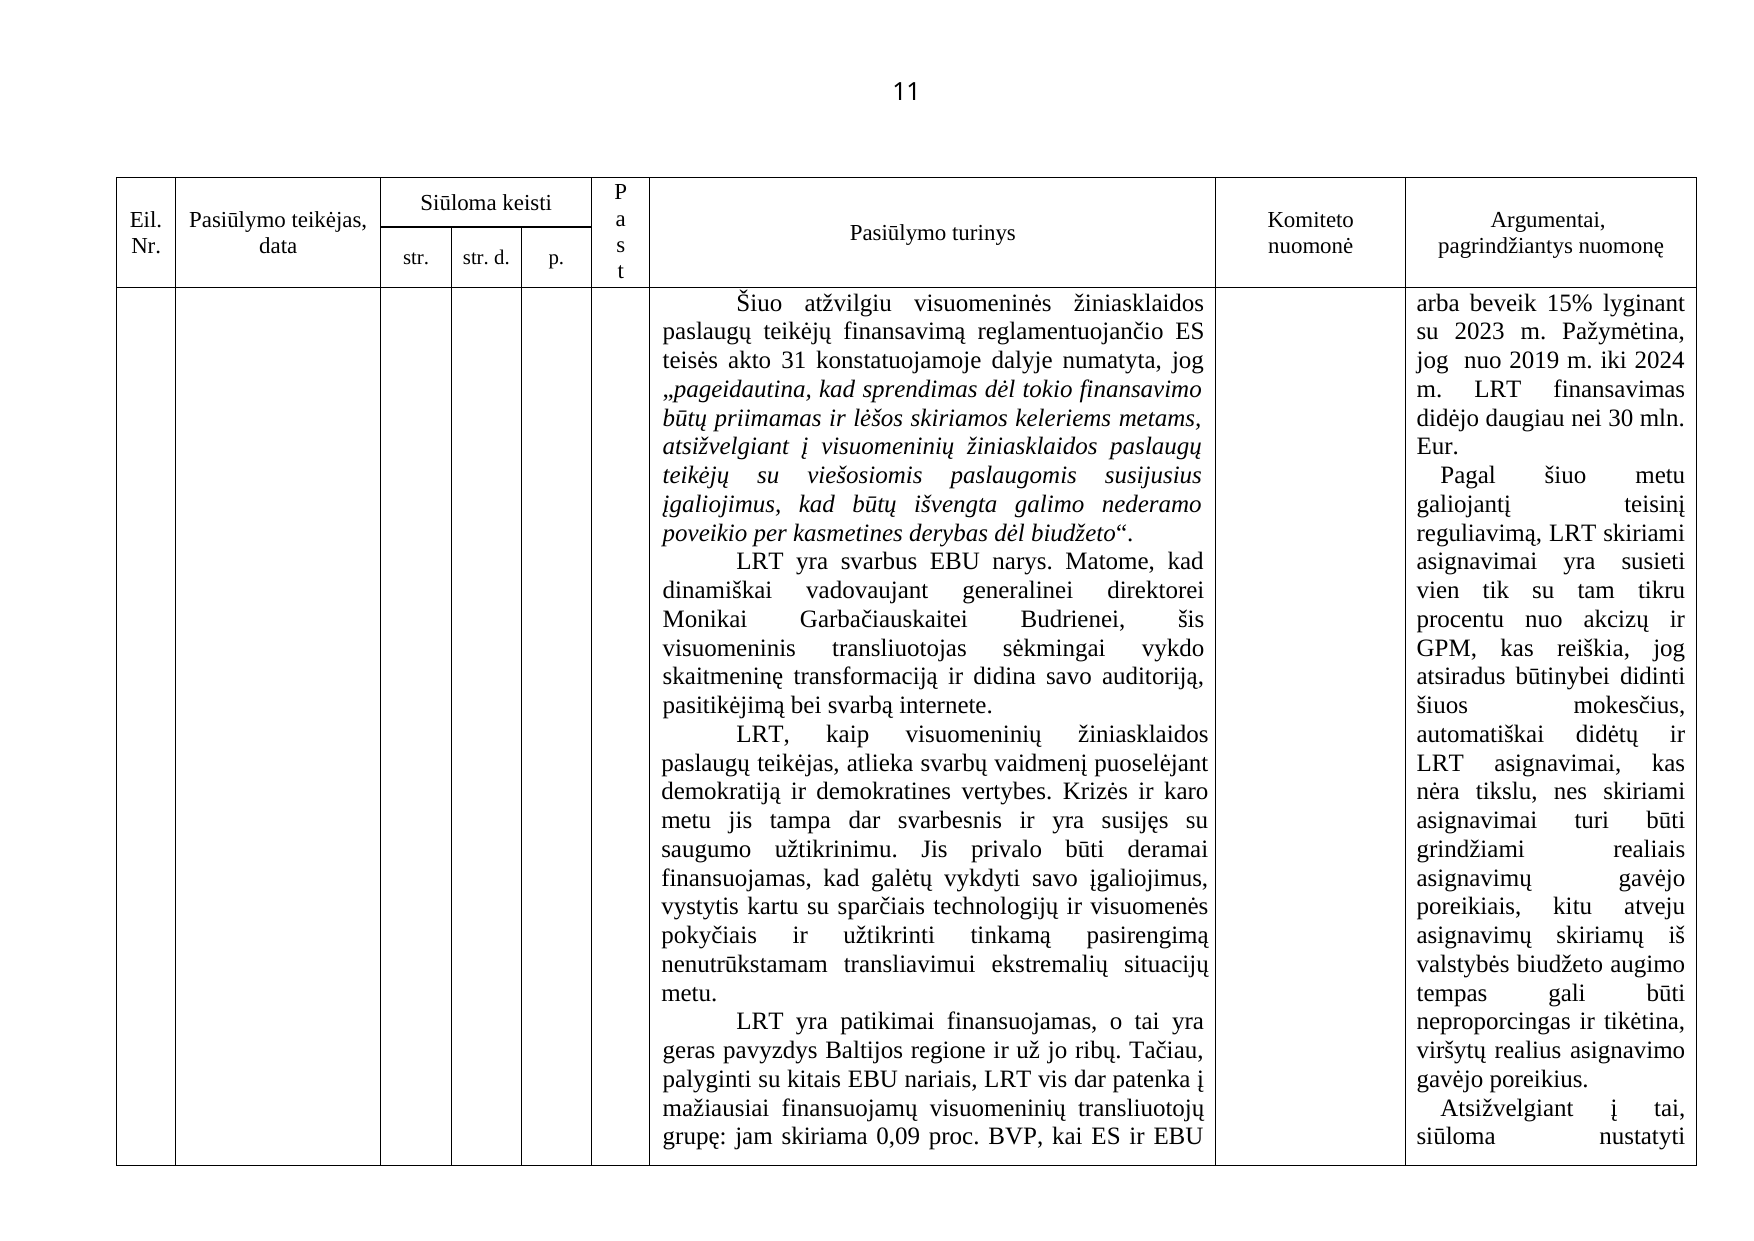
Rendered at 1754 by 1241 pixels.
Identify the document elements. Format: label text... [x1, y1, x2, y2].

table_cell [117, 288, 175, 1165]
table_header Komiteto nuomonė [1216, 178, 1405, 287]
table_cell Šiuo atžvilgiu visuomeninės žiniasklaidos paslaugų teikėjų finansavimą reglamentuojančio ES teisės akto 31 konstatuojamoje dalyje numatyta, jog „pageidautina, kad sprendimas dėl tokio finansavimo būtų priimamas ir lėšos skiriamos keleriems metams, atsižvelgiant į visuomeninių žiniasklaidos paslaugų teikėjų su viešosiomis paslaugomis susijusius įgaliojimus, kad būtų išvengta galimo nederamo poveikio per kasmetines derybas dėl biudžeto“. LRT yra svarbus EBU narys. Matome, kad dinamiškai vadovaujant generalinei direktorei Monikai Garbačiauskaitei Budrienei, šis visuomeninis transliuotojas sėkmingai vykdo skaitmeninę transformaciją ir didina savo auditoriją, pasitikėjimą bei svarbą internete. LRT, kaip visuomeninių žiniasklaidos paslaugų teikėjas, atlieka svarbų vaidmenį puoselėjant demokratiją ir demokratines vertybes. Krizės ir karo metu jis tampa dar svarbesnis ir yra susijęs su saugumo užtikrinimu. Jis privalo būti deramai finansuojamas, kad galėtų vykdyti savo įgaliojimus, vystytis kartu su sparčiais technologijų ir visuomenės pokyčiais ir užtikrinti tinkamą pasirengimą nenutrūkstamam transliavimui ekstremalių situacijų metu. LRT yra patikimai finansuojamas, o tai yra geras pavyzdys Baltijos regione ir už jo ribų. Tačiau, palyginti su kitais EBU nariais, LRT vis dar patenka į mažiausiai finansuojamų visuomeninių transliuotojų grupę: jam skiriama 0,09 proc. BVP, kai ES ir EBU [650, 288, 1215, 1165]
table_cell str. d. [452, 228, 521, 287]
table_cell [592, 288, 649, 1165]
table_header Argumentai, pagrindžiantys nuomonę [1406, 178, 1696, 287]
table_cell [176, 288, 380, 1165]
table_header Siūloma keisti [381, 178, 591, 226]
table_cell p. [522, 228, 591, 287]
table_header Eil. Nr. [117, 178, 175, 287]
table_cell arba beveik 15% lyginant su 2023 m. Pažymėtina, jog nuo 2019 m. iki 2024 m. LRT finansavimas didėjo daugiau nei 30 mln. Eur. Pagal šiuo metu galiojantį teisinį reguliavimą, LRT skiriami asignavimai yra susieti vien tik su tam tikru procentu nuo akcizų ir GPM, kas reiškia, jog atsiradus būtinybei didinti šiuos mokesčius, automatiškai didėtų ir LRT asignavimai, kas nėra tikslu, nes skiriami asignavimai turi būti grindžiami realiais asignavimų gavėjo poreikiais, kitu atveju asignavimų skiriamų iš valstybės biudžeto augimo tempas gali būti neproporcingas ir tikėtina, viršytų realius asignavimo gavėjo poreikius. Atsižvelgiant į tai, siūloma nustatyti [1406, 288, 1696, 1165]
table_cell [522, 288, 591, 1165]
table_cell [452, 288, 521, 1165]
table_header Pasiūlymo turinys [650, 178, 1215, 287]
table_cell str. [381, 228, 451, 287]
table_header Pasiūlymo teikėjas, data [176, 178, 380, 287]
table_header Pastabos [592, 178, 649, 287]
table_cell [381, 288, 451, 1165]
table_cell [1216, 288, 1405, 1165]
